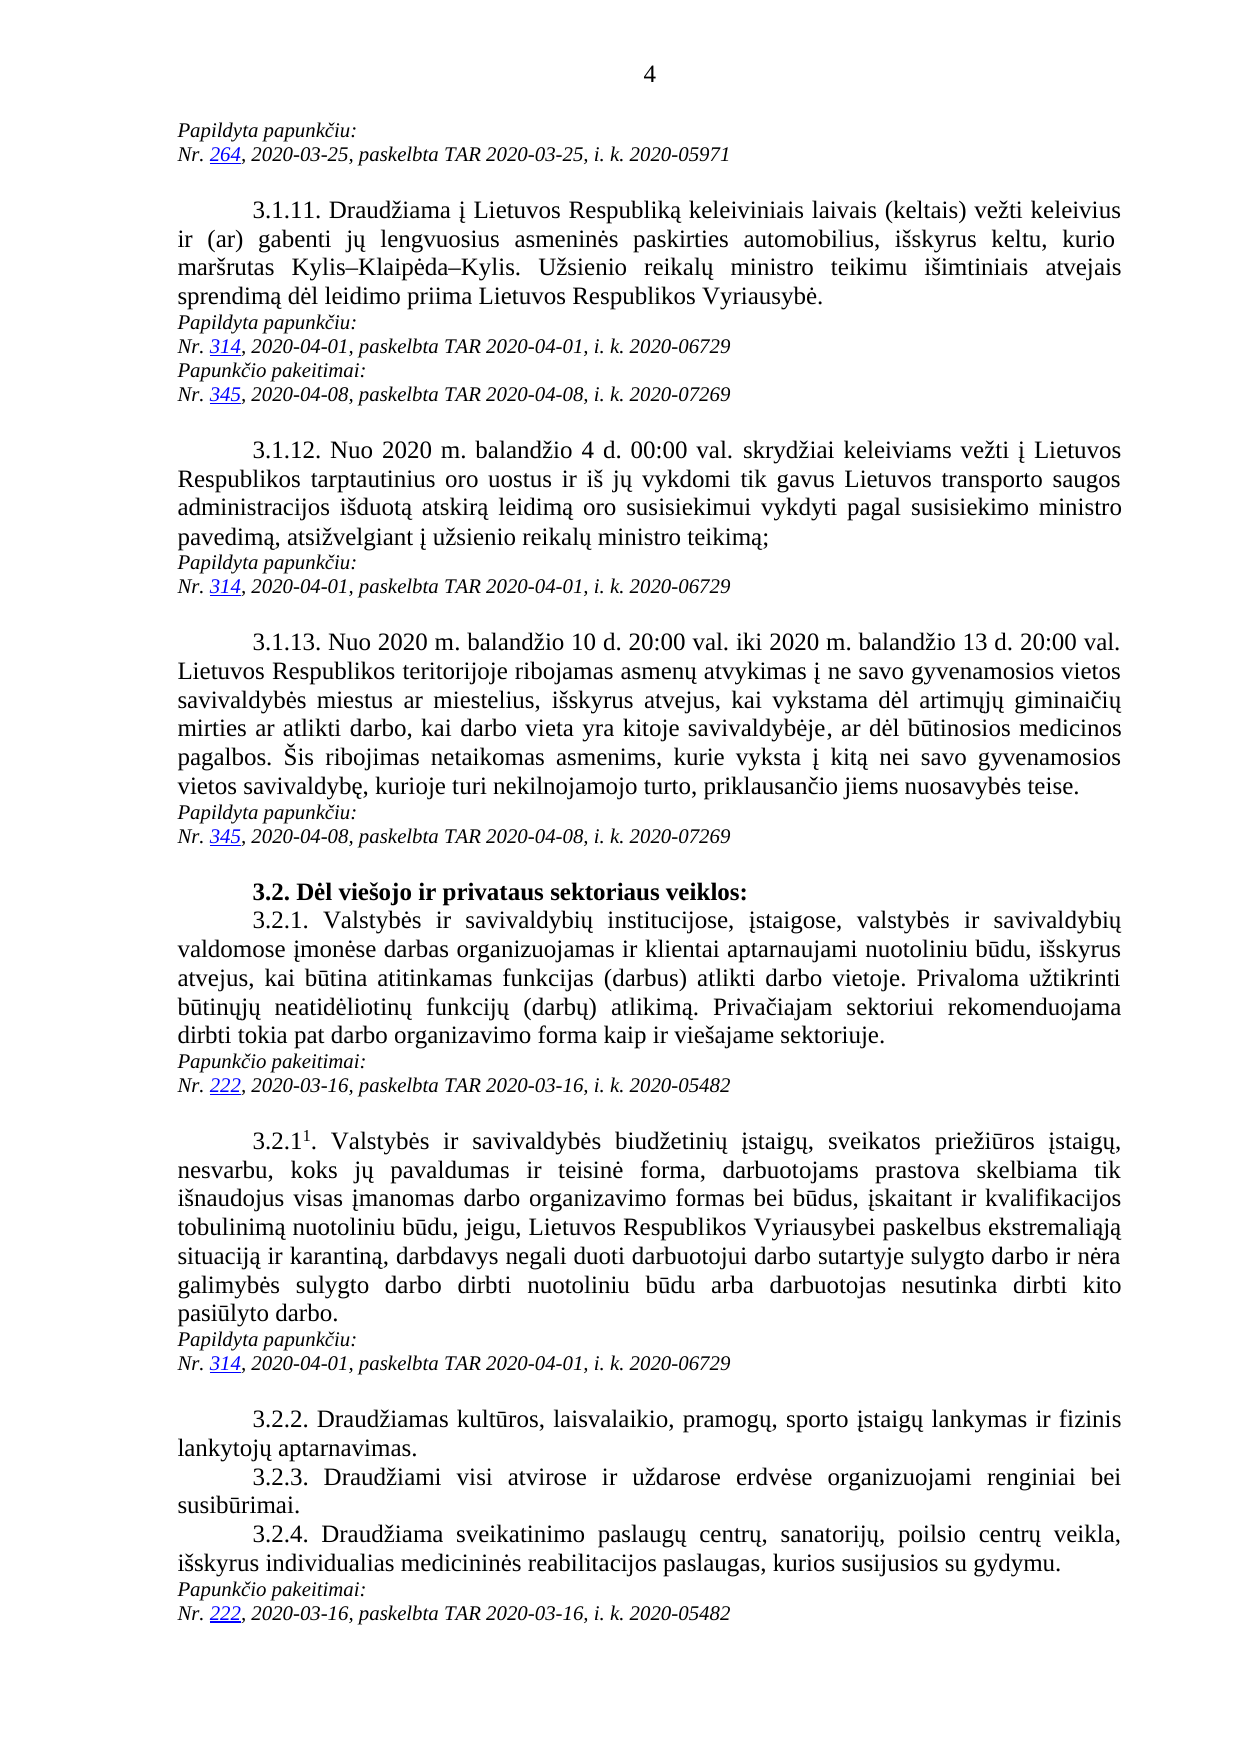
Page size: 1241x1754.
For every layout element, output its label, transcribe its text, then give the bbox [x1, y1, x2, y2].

text Nr. 264, 2020-03-25, paskelbta TAR 2020-03-25, i. k. 2020-05971 [177, 142, 1122, 166]
text 3.1.13. Nuo 2020 m. balandžio 10 d. 20:00 val. iki 2020 m. balandžio 13 d. 20:00 val. Lietuvos Respublikos teritorijoje ribojamas asmenų atvykimas į ne savo gyvenamosios vietos savivaldybės miestus ar miestelius, išskyrus atvejus, kai vykstama dėl artimųjų giminaičių mirties ar atlikti darbo, kai darbo vieta yra kitoje savivaldybėje, ar dėl būtinosios medicinos pagalbos. Šis ribojimas netaikomas asmenims, kurie vyksta į kitą nei savo gyvenamosios vietos savivaldybę, kurioje turi nekilnojamojo turto, priklausančio jiems nuosavybės teise. [177, 627, 1122, 800]
text Nr. 345, 2020-04-08, paskelbta TAR 2020-04-08, i. k. 2020-07269 [177, 382, 1122, 406]
text Nr. 314, 2020-04-01, paskelbta TAR 2020-04-01, i. k. 2020-06729 [177, 334, 1122, 358]
text Papildyta papunkčiu: [177, 800, 1122, 824]
text 3.2.3. Draudžiami visi atvirose ir uždarose erdvėse organizuojami renginiai bei susibūrimai. [177, 1462, 1122, 1519]
text Papildyta papunkčiu: [177, 118, 1122, 142]
text Papunkčio pakeitimai: [177, 358, 1122, 382]
text Nr. 222, 2020-03-16, paskelbta TAR 2020-03-16, i. k. 2020-05482 [177, 1601, 1122, 1625]
text Papildyta papunkčiu: [177, 1327, 1122, 1351]
text 3.2.1. Valstybės ir savivaldybių institucijose, įstaigose, valstybės ir savivaldybių valdomose įmonėse darbas organizuojamas ir klientai aptarnaujami nuotoliniu būdu, išskyrus atvejus, kai būtina atitinkamas funkcijas (darbus) atlikti darbo vietoje. Privaloma užtikrinti būtinųjų neatidėliotinų funkcijų (darbų) atlikimą. Privačiajam sektoriui rekomenduojama dirbti tokia pat darbo organizavimo forma kaip ir viešajame sektoriuje. [177, 905, 1122, 1049]
text Papunkčio pakeitimai: [177, 1577, 1122, 1601]
text Nr. 314, 2020-04-01, paskelbta TAR 2020-04-01, i. k. 2020-06729 [177, 574, 1122, 598]
text Nr. 345, 2020-04-08, paskelbta TAR 2020-04-08, i. k. 2020-07269 [177, 824, 1122, 848]
text 3.1.11. Draudžiama į Lietuvos Respubliką keleiviniais laivais (keltais) vežti keleivius ir (ar) gabenti jų lengvuosius asmeninės paskirties automobilius, išskyrus keltu, kurio maršrutas Kylis–Klaipėda–Kylis. Užsienio reikalų ministro teikimu išimtiniais atvejais sprendimą dėl leidimo priima Lietuvos Respublikos Vyriausybė. [177, 195, 1122, 310]
text 3.2.4. Draudžiama sveikatinimo paslaugų centrų, sanatorijų, poilsio centrų veikla, išskyrus individualias medicininės reabilitacijos paslaugas, kurios susijusios su gydymu. [177, 1519, 1122, 1577]
text Papildyta papunkčiu: [177, 310, 1122, 334]
text 3.2. Dėl viešojo ir privataus sektoriaus veiklos: [177, 877, 1122, 905]
text 3.2.2. Draudžiamas kultūros, laisvalaikio, pramogų, sporto įstaigų lankymas ir fizinis lankytojų aptarnavimas. [177, 1404, 1122, 1462]
text Papunkčio pakeitimai: [177, 1049, 1122, 1073]
text Nr. 314, 2020-04-01, paskelbta TAR 2020-04-01, i. k. 2020-06729 [177, 1351, 1122, 1375]
text 3.1.12. Nuo 2020 m. balandžio 4 d. 00:00 val. skrydžiai keleiviams vežti į Lietuvos Respublikos tarptautinius oro uostus ir iš jų vykdomi tik gavus Lietuvos transporto saugos administracijos išduotą atskirą leidimą oro susisiekimui vykdyti pagal susisiekimo ministro pavedimą, atsižvelgiant į užsienio reikalų ministro teikimą; [177, 435, 1122, 550]
text 3.2.11. Valstybės ir savivaldybės biudžetinių įstaigų, sveikatos priežiūros įstaigų, nesvarbu, koks jų pavaldumas ir teisinė forma, darbuotojams prastova skelbiama tik išnaudojus visas įmanomas darbo organizavimo formas bei būdus, įskaitant ir kvalifikacijos tobulinimą nuotoliniu būdu, jeigu, Lietuvos Respublikos Vyriausybei paskelbus ekstremaliąją situaciją ir karantiną, darbdavys negali duoti darbuotojui darbo sutartyje sulygto darbo ir nėra galimybės sulygto darbo dirbti nuotoliniu būdu arba darbuotojas nesutinka dirbti kito pasiūlyto darbo. [177, 1126, 1122, 1327]
text Papildyta papunkčiu: [177, 550, 1122, 574]
text Nr. 222, 2020-03-16, paskelbta TAR 2020-03-16, i. k. 2020-05482 [177, 1073, 1122, 1097]
